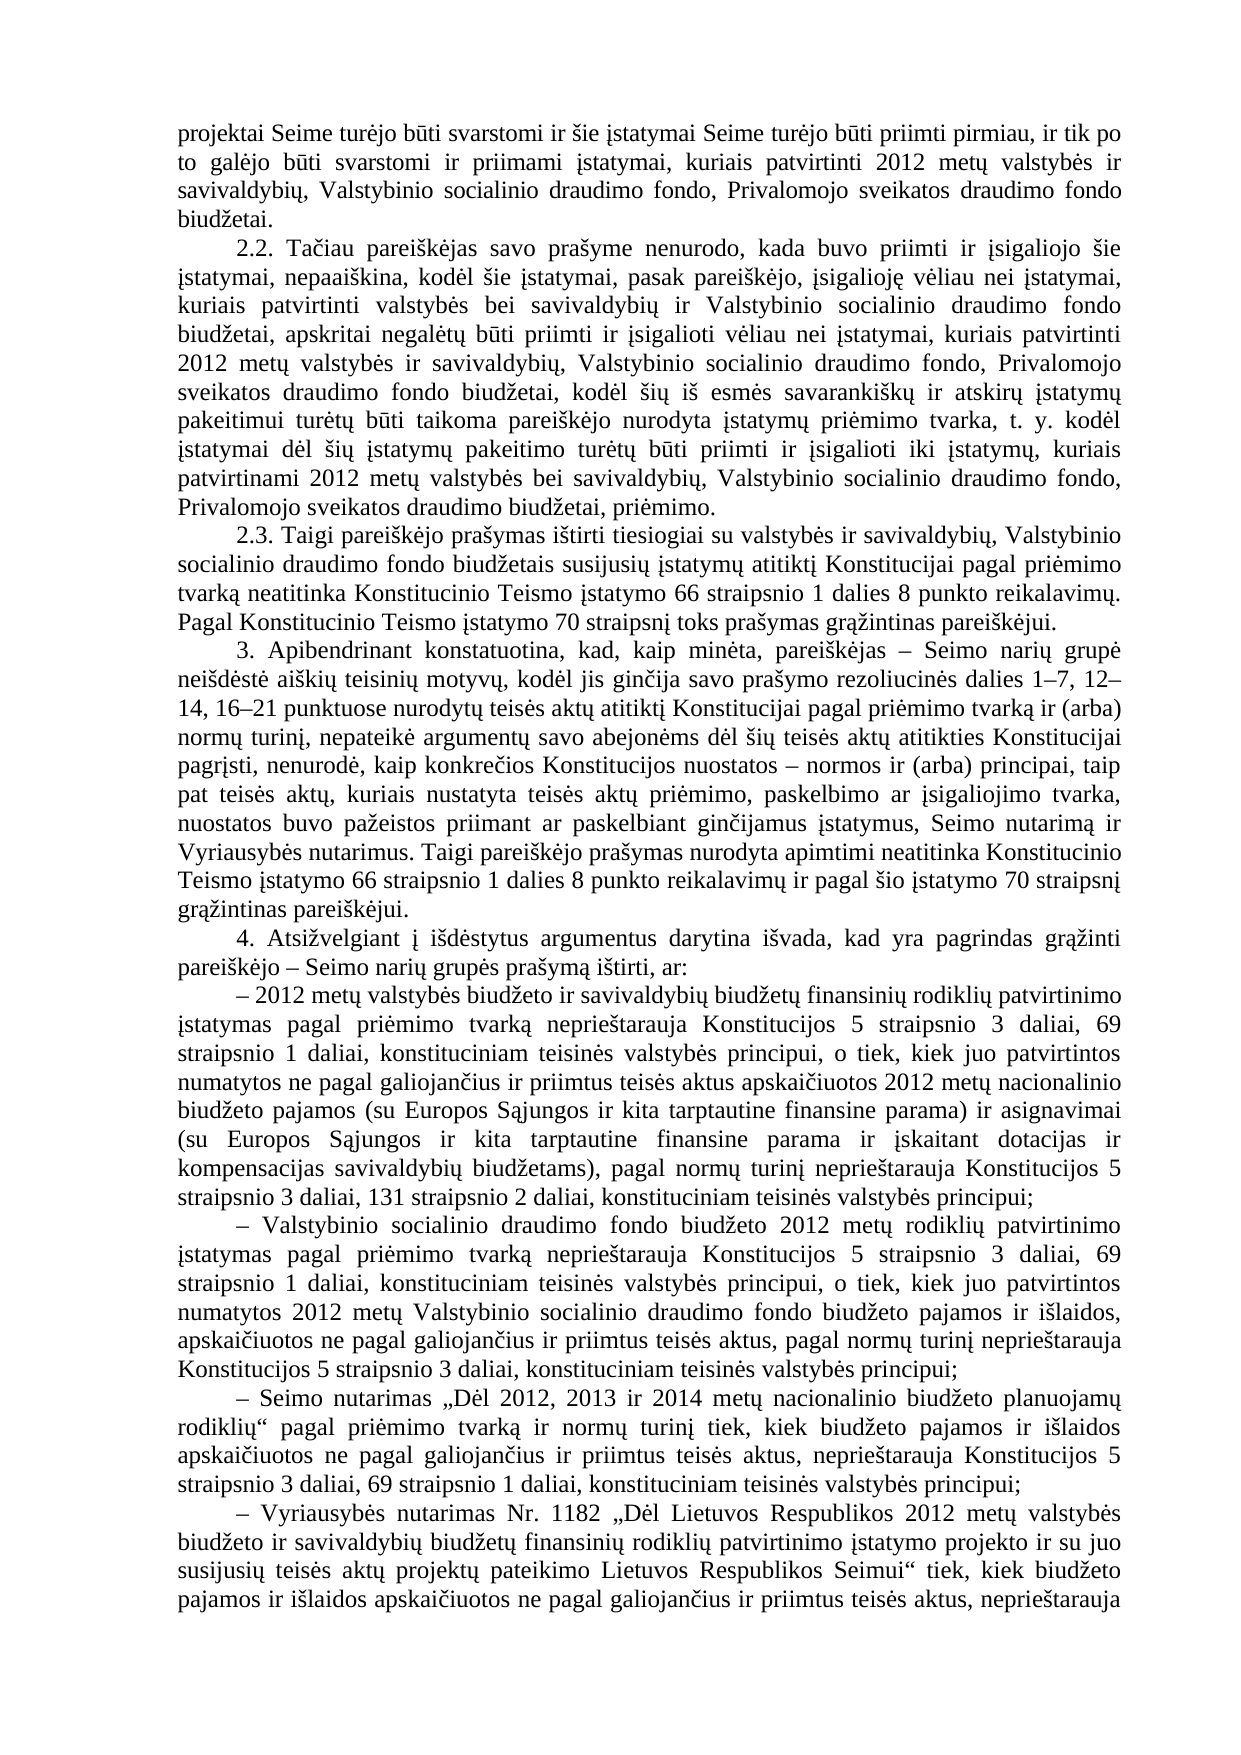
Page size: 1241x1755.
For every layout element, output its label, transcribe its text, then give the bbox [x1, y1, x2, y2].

text 2.2. Tačiau pareiškėjas savo prašyme nenurodo, kada buvo priimti ir įsigaliojo šie įstatymai, nepaaiškina, kodėl šie įstatymai, pasak pareiškėjo, įsigalioję vėliau nei įstatymai, kuriais patvirtinti valstybės bei savivaldybių ir Valstybinio socialinio draudimo fondo biudžetai, apskritai negalėtų būti priimti ir įsigalioti vėliau nei įstatymai, kuriais patvirtinti 2012 metų valstybės ir savivaldybių, Valstybinio socialinio draudimo fondo, Privalomojo sveikatos draudimo fondo biudžetai, kodėl šių iš esmės savarankiškų ir atskirų įstatymų pakeitimui turėtų būti taikoma pareiškėjo nurodyta įstatymų priėmimo tvarka, t. y. kodėl įstatymai dėl šių įstatymų pakeitimo turėtų būti priimti ir įsigalioti iki įstatymų, kuriais patvirtinami 2012 metų valstybės bei savivaldybių, Valstybinio socialinio draudimo fondo, Privalomojo sveikatos draudimo biudžetai, priėmimo. [177, 233, 1122, 521]
text – Seimo nutarimas „Dėl 2012, 2013 ir 2014 metų nacionalinio biudžeto planuojamų rodiklių“ pagal priėmimo tvarką ir normų turinį tiek, kiek biudžeto pajamos ir išlaidos apskaičiuotos ne pagal galiojančius ir priimtus teisės aktus, neprieštarauja Konstitucijos 5 straipsnio 3 daliai, 69 straipsnio 1 daliai, konstituciniam teisinės valstybės principui; [177, 1383, 1122, 1498]
text 4. Atsižvelgiant į išdėstytus argumentus darytina išvada, kad yra pagrindas grąžinti pareiškėjo – Seimo narių grupės prašymą ištirti, ar: [177, 923, 1122, 981]
text 2.3. Taigi pareiškėjo prašymas ištirti tiesiogiai su valstybės ir savivaldybių, Valstybinio socialinio draudimo fondo biudžetais susijusių įstatymų atitiktį Konstitucijai pagal priėmimo tvarką neatitinka Konstitucinio Teismo įstatymo 66 straipsnio 1 dalies 8 punkto reikalavimų. Pagal Konstitucinio Teismo įstatymo 70 straipsnį toks prašymas grąžintinas pareiškėjui. [177, 521, 1122, 636]
text projektai Seime turėjo būti svarstomi ir šie įstatymai Seime turėjo būti priimti pirmiau, ir tik po to galėjo būti svarstomi ir priimami įstatymai, kuriais patvirtinti 2012 metų valstybės ir savivaldybių, Valstybinio socialinio draudimo fondo, Privalomojo sveikatos draudimo fondo biudžetai. [177, 118, 1122, 233]
text – Vyriausybės nutarimas Nr. 1182 „Dėl Lietuvos Respublikos 2012 metų valstybės biudžeto ir savivaldybių biudžetų finansinių rodiklių patvirtinimo įstatymo projekto ir su juo susijusių teisės aktų projektų pateikimo Lietuvos Respublikos Seimui“ tiek, kiek biudžeto pajamos ir išlaidos apskaičiuotos ne pagal galiojančius ir priimtus teisės aktus, neprieštarauja [177, 1498, 1122, 1613]
text – 2012 metų valstybės biudžeto ir savivaldybių biudžetų finansinių rodiklių patvirtinimo įstatymas pagal priėmimo tvarką neprieštarauja Konstitucijos 5 straipsnio 3 daliai, 69 straipsnio 1 daliai, konstituciniam teisinės valstybės principui, o tiek, kiek juo patvirtintos numatytos ne pagal galiojančius ir priimtus teisės aktus apskaičiuotos 2012 metų nacionalinio biudžeto pajamos (su Europos Sąjungos ir kita tarptautine finansine parama) ir asignavimai (su Europos Sąjungos ir kita tarptautine finansine parama ir įskaitant dotacijas ir kompensacijas savivaldybių biudžetams), pagal normų turinį neprieštarauja Konstitucijos 5 straipsnio 3 daliai, 131 straipsnio 2 daliai, konstituciniam teisinės valstybės principui; [177, 981, 1122, 1211]
text 3. Apibendrinant konstatuotina, kad, kaip minėta, pareiškėjas – Seimo narių grupė neišdėstė aiškių teisinių motyvų, kodėl jis ginčija savo prašymo rezoliucinės dalies 1–7, 12–14, 16–21 punktuose nurodytų teisės aktų atitiktį Konstitucijai pagal priėmimo tvarką ir (arba) normų turinį, nepateikė argumentų savo abejonėms dėl šių teisės aktų atitikties Konstitucijai pagrįsti, nenurodė, kaip konkrečios Konstitucijos nuostatos – normos ir (arba) principai, taip pat teisės aktų, kuriais nustatyta teisės aktų priėmimo, paskelbimo ar įsigaliojimo tvarka, nuostatos buvo pažeistos priimant ar paskelbiant ginčijamus įstatymus, Seimo nutarimą ir Vyriausybės nutarimus. Taigi pareiškėjo prašymas nurodyta apimtimi neatitinka Konstitucinio Teismo įstatymo 66 straipsnio 1 dalies 8 punkto reikalavimų ir pagal šio įstatymo 70 straipsnį grąžintinas pareiškėjui. [177, 636, 1122, 923]
text – Valstybinio socialinio draudimo fondo biudžeto 2012 metų rodiklių patvirtinimo įstatymas pagal priėmimo tvarką neprieštarauja Konstitucijos 5 straipsnio 3 daliai, 69 straipsnio 1 daliai, konstituciniam teisinės valstybės principui, o tiek, kiek juo patvirtintos numatytos 2012 metų Valstybinio socialinio draudimo fondo biudžeto pajamos ir išlaidos, apskaičiuotos ne pagal galiojančius ir priimtus teisės aktus, pagal normų turinį neprieštarauja Konstitucijos 5 straipsnio 3 daliai, konstituciniam teisinės valstybės principui; [177, 1211, 1122, 1383]
